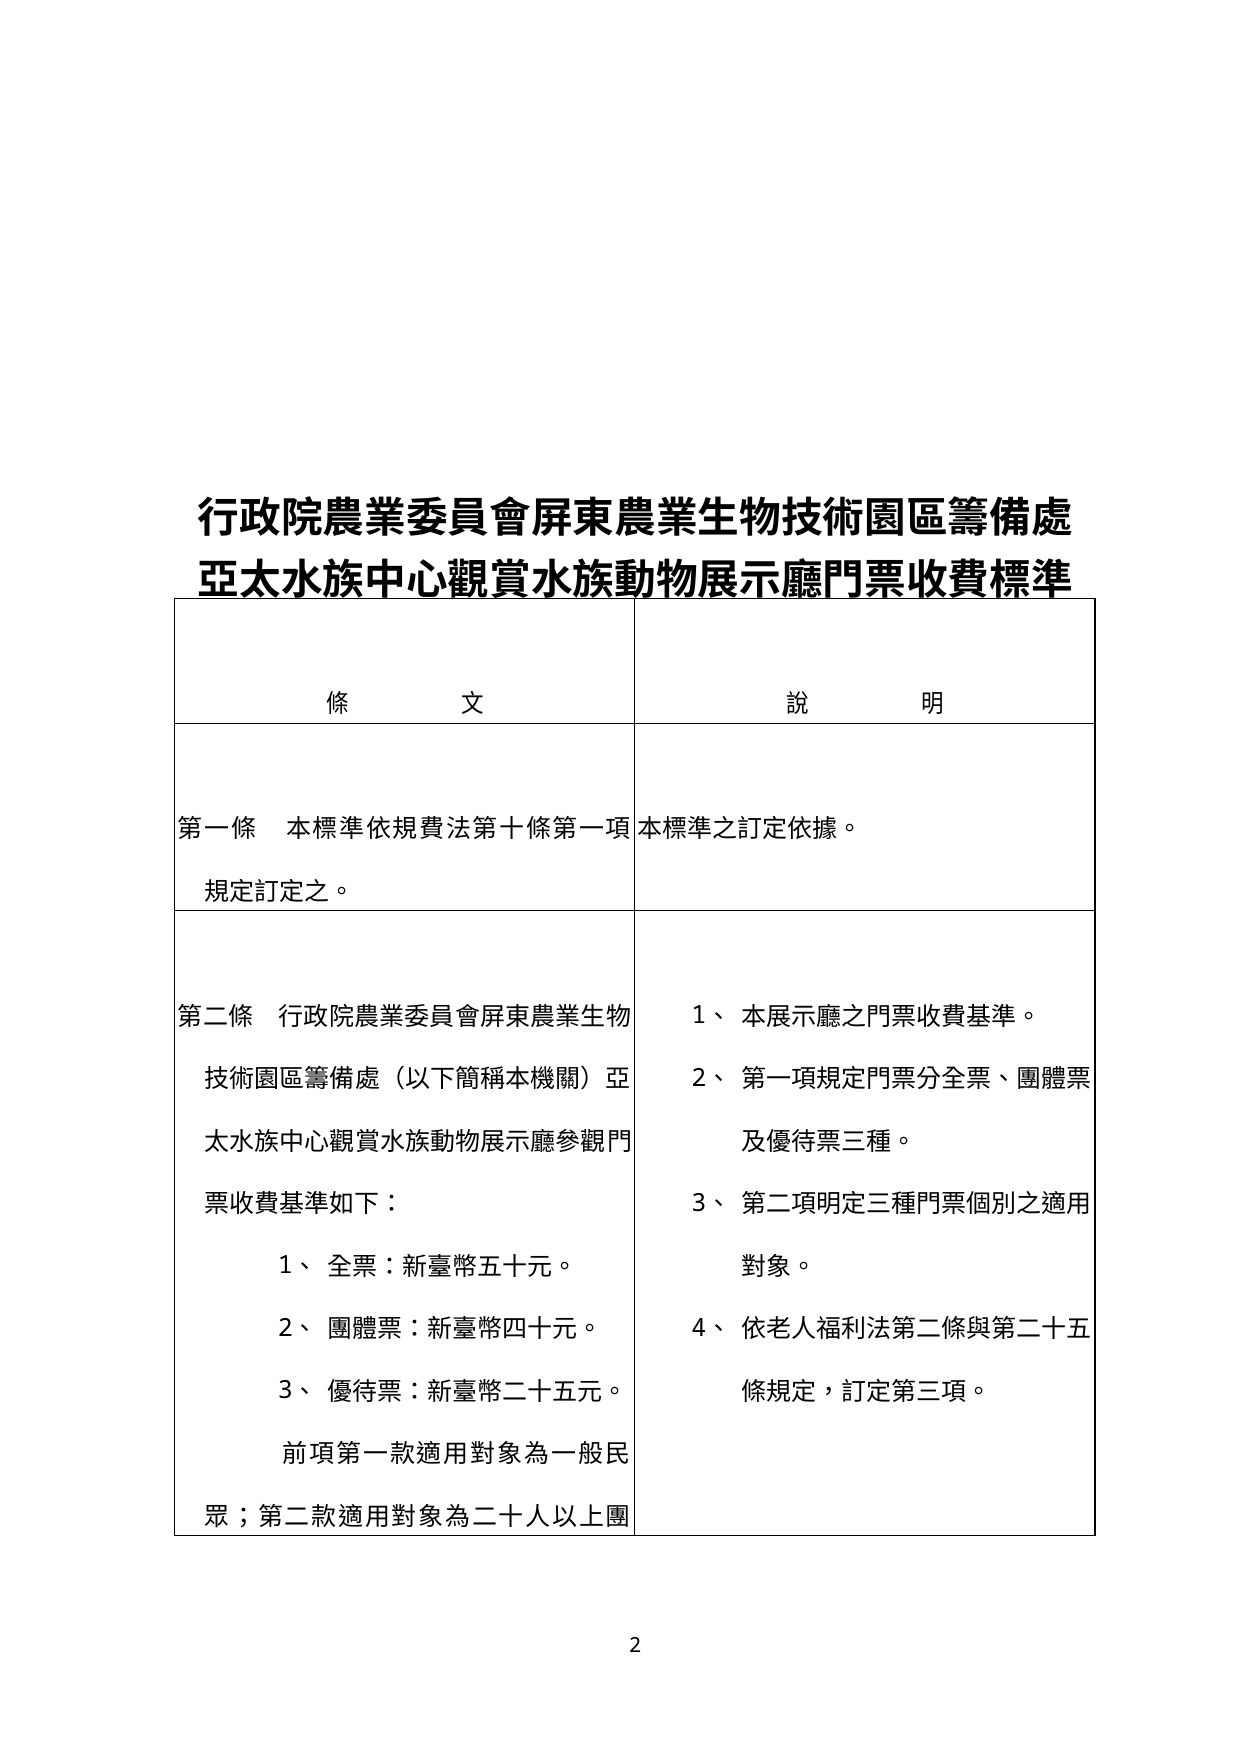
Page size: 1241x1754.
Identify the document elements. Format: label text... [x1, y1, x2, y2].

table_cell 本展示廳之門票收費基準。 第一項規定門票分全票、團體票及優待票三種。 第二項明定三種門票個別之適用對象。 依老人福利法第二條與第二十五條規定，訂定第三項。 [635, 911, 1094, 1535]
table_header 說 明 [635, 599, 1094, 722]
text 行政院農業委員會屏東農業生物技術園區籌備處亞太水族中心觀賞水族動物展示廳門票收費標準 [177, 472, 1092, 597]
table_cell 第一條 本標準依規費法第十條第一項 規定訂定之。 [175, 724, 634, 910]
table_header 條 文 [175, 599, 634, 722]
table_cell 本標準之訂定依據。 [635, 724, 1094, 910]
table_cell 第二條 行政院農業委員會屏東農業生物技術園區籌備處（以下簡稱本機關）亞太水族中心觀賞水族動物展示廳參觀門票收費基準如下： 全票：新臺幣五十元。 團體票：新臺幣四十元。 優待票：新臺幣二十五元。 前項第一款適用對象為一般民眾；第二款適用對象為二十人以上團 [175, 911, 634, 1535]
